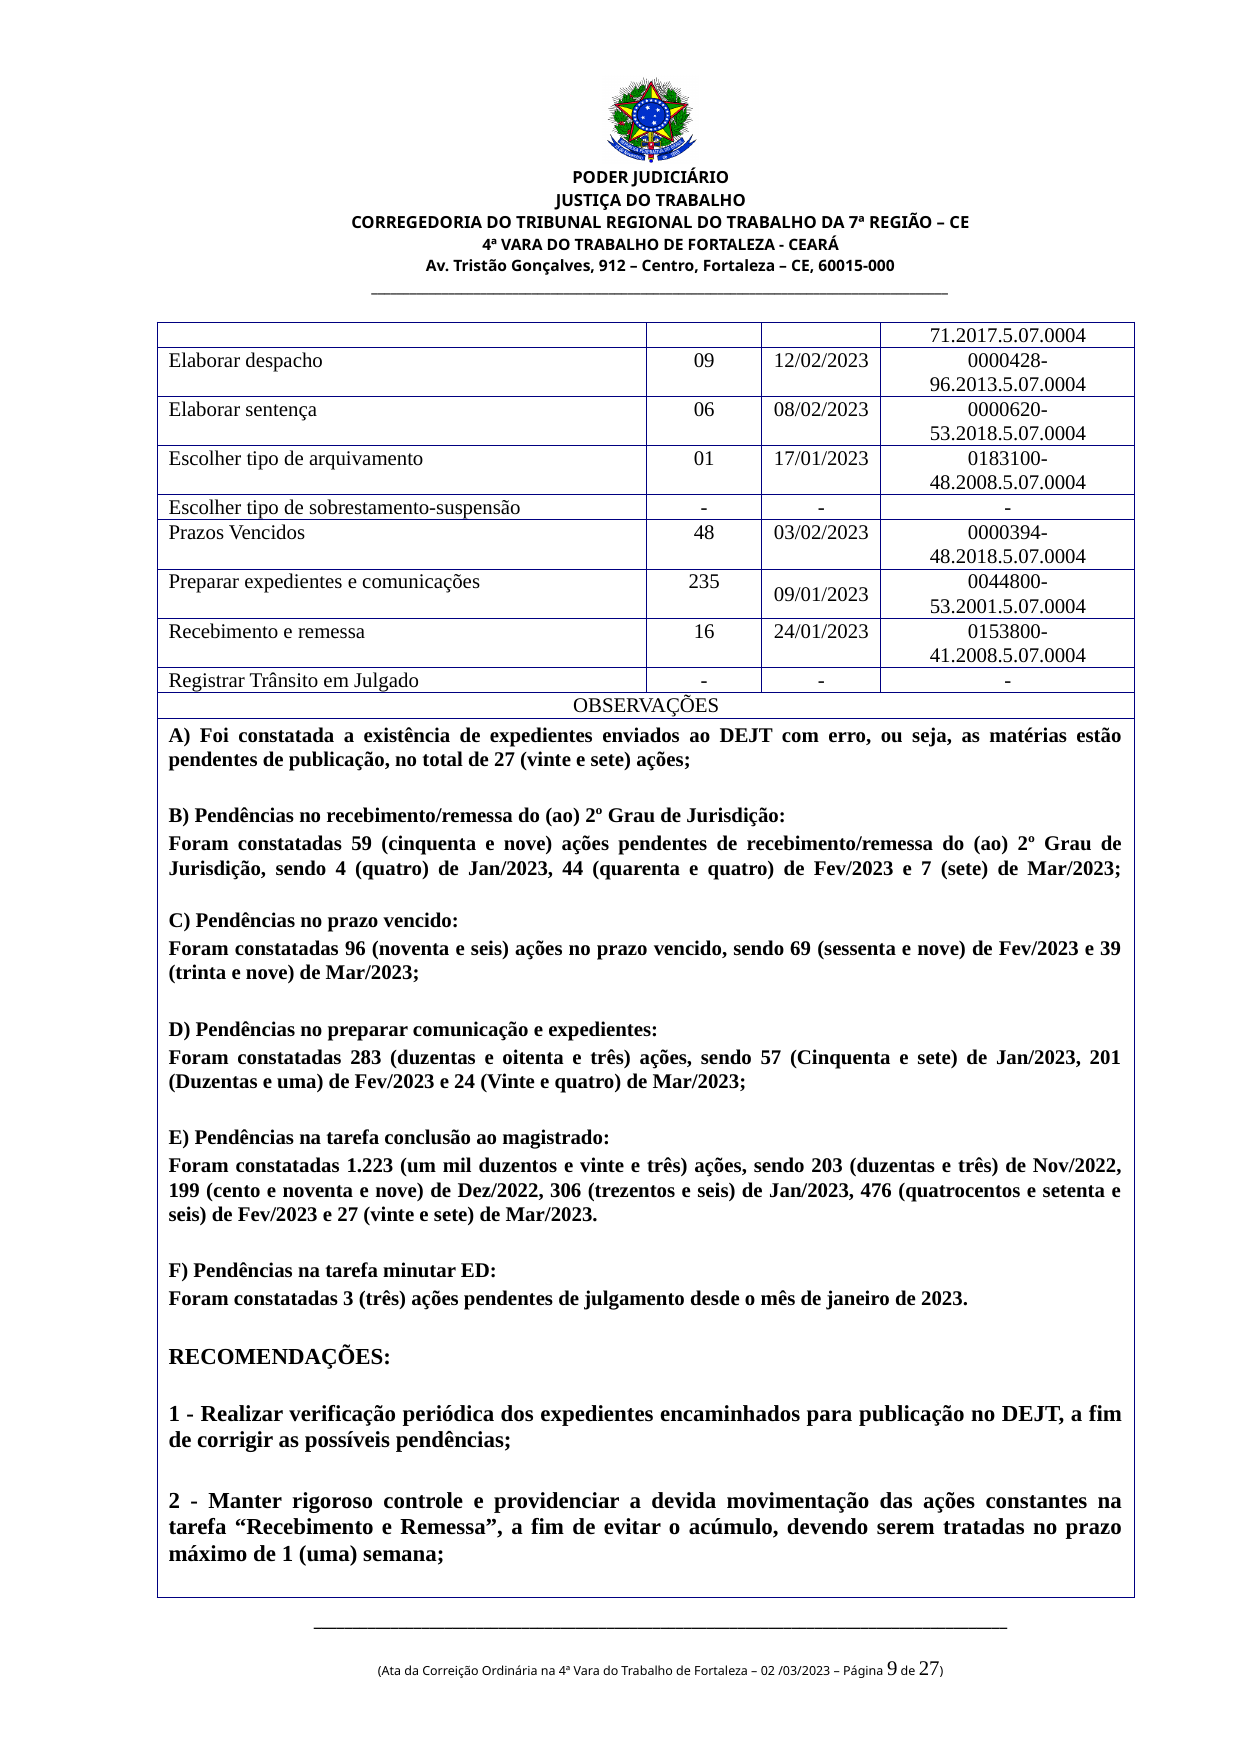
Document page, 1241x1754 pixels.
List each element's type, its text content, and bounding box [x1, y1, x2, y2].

table_cell - [647, 495, 657, 519]
table_cell 24/01/2023 [762, 619, 880, 667]
table_cell Elaborar despacho [158, 348, 646, 396]
table_cell Escolher tipo de arquivamento [158, 446, 646, 494]
table_cell 09 [647, 348, 761, 396]
table_cell 48 [647, 520, 761, 568]
table_cell 0000394-48.2018.5.07.0004 [881, 520, 892, 568]
table_cell 0000620-53.2018.5.07.0004 [881, 397, 892, 445]
table_cell 0000428-96.2013.5.07.0004 [881, 348, 892, 396]
table_cell 0000394-48.2018.5.07.0004 [1123, 520, 1134, 568]
table_cell 09/01/2023 [762, 570, 880, 618]
table_cell 0044800-53.2001.5.07.0004 [881, 570, 892, 618]
table_cell 17/01/2023 [762, 446, 880, 494]
table_cell - [762, 495, 773, 519]
table_cell - [881, 668, 892, 692]
table_cell 07/02/2023 [762, 323, 880, 347]
table_cell - [750, 668, 761, 692]
table_cell - [647, 668, 657, 692]
table_cell 03/02/2023 [762, 520, 880, 568]
table_cell 0183100-48.2008.5.07.0004 [1123, 446, 1134, 494]
table_cell - [869, 668, 880, 692]
table_cell 235 [647, 570, 761, 618]
table_cell 0183100-48.2008.5.07.0004 [881, 446, 892, 494]
table_cell 16 [647, 619, 761, 667]
table_cell Prazos Vencidos [158, 520, 646, 568]
table_cell Preparar expedientes e comunicações [158, 570, 646, 618]
table_cell - [1123, 668, 1134, 692]
table_cell Elaborar sentença [158, 397, 646, 445]
table_cell OBSERVAÇÕES [1123, 693, 1134, 717]
table_cell 0000620-53.2018.5.07.0004 [1123, 397, 1134, 445]
table_cell 01 [647, 323, 761, 347]
table_cell A) Foi constatada a existência de expedientes enviados ao DEJT com erro, ou seja, as matérias estão pendentes de publicação, no total de 27 (vinte e sete) ações; B) Pendências no recebimento/remessa do (ao) 2º Grau de Jurisdição: Foram constatadas 59 (cinquenta e nove) ações pendentes de recebimento/remessa do (ao) 2º Grau de Jurisdição, sendo 4 (quatro) de Jan/2023, 44 (quarenta e quatro) de Fev/2023 e 7 (sete) de Mar/2023; C) Pendências no prazo vencido: Foram constatadas 96 (noventa e seis) ações no prazo vencido, sendo 69 (sessenta e nove) de Fev/2023 e 39 (trinta e nove) de Mar/2023; D) Pendências no preparar comunicação e expedientes: Foram constatadas 283 (duzentas e oitenta e três) ações, sendo 57 (Cinquenta e sete) de Jan/2023, 201 (Duzentas e uma) de Fev/2023 e 24 (Vinte e quatro) de Mar/2023; E) Pendências na tarefa conclusão ao magistrado: Foram constatadas 1.223 (um mil duzentos e vinte e três) ações, sendo 203 (duzentas e três) de Nov/2022, 199 (cento e noventa e nove) de Dez/2022, 306 (trezentos e seis) de Jan/2023, 476 (quatrocentos e setenta e seis) de Fev/2023 e 27 (vinte e sete) de Mar/2023. F) Pendências na tarefa minutar ED: Foram constatadas 3 (três) ações pendentes de julgamento desde o mês de janeiro de 2023. RECOMENDAÇÕES: 1 - Realizar verificação periódica dos expedientes encaminhados para publicação no DEJT, a fim de corrigir as possíveis pendências; 2 - Manter rigoroso controle e providenciar a devida movimentação das ações constantes na tarefa “Recebimento e Remessa”, a fim de evitar o acúmulo, devendo serem tratadas no prazo máximo de 1 (uma) semana; [158, 719, 1134, 1597]
table_cell - [881, 495, 892, 519]
table_cell 0153800-41.2008.5.07.0004 [1123, 619, 1134, 667]
table_cell 01 [647, 446, 761, 494]
table_cell - [1123, 495, 1134, 519]
table_cell 12/02/2023 [762, 348, 880, 396]
table_cell 0153800-41.2008.5.07.0004 [881, 619, 892, 667]
table_cell 0044800-53.2001.5.07.0004 [1123, 570, 1134, 618]
table_cell - [869, 495, 880, 519]
table_cell Recebimento e remessa [158, 619, 646, 667]
table_cell 08/02/2023 [762, 397, 880, 445]
table_cell OBSERVAÇÕES [158, 693, 168, 717]
picture [602, 75, 699, 164]
table_cell 06 [647, 397, 761, 445]
table_cell Elaborar decisão [158, 323, 646, 347]
table_cell - [762, 668, 773, 692]
table_cell - [750, 495, 761, 519]
table_cell 0000428-96.2013.5.07.0004 [1123, 348, 1134, 396]
